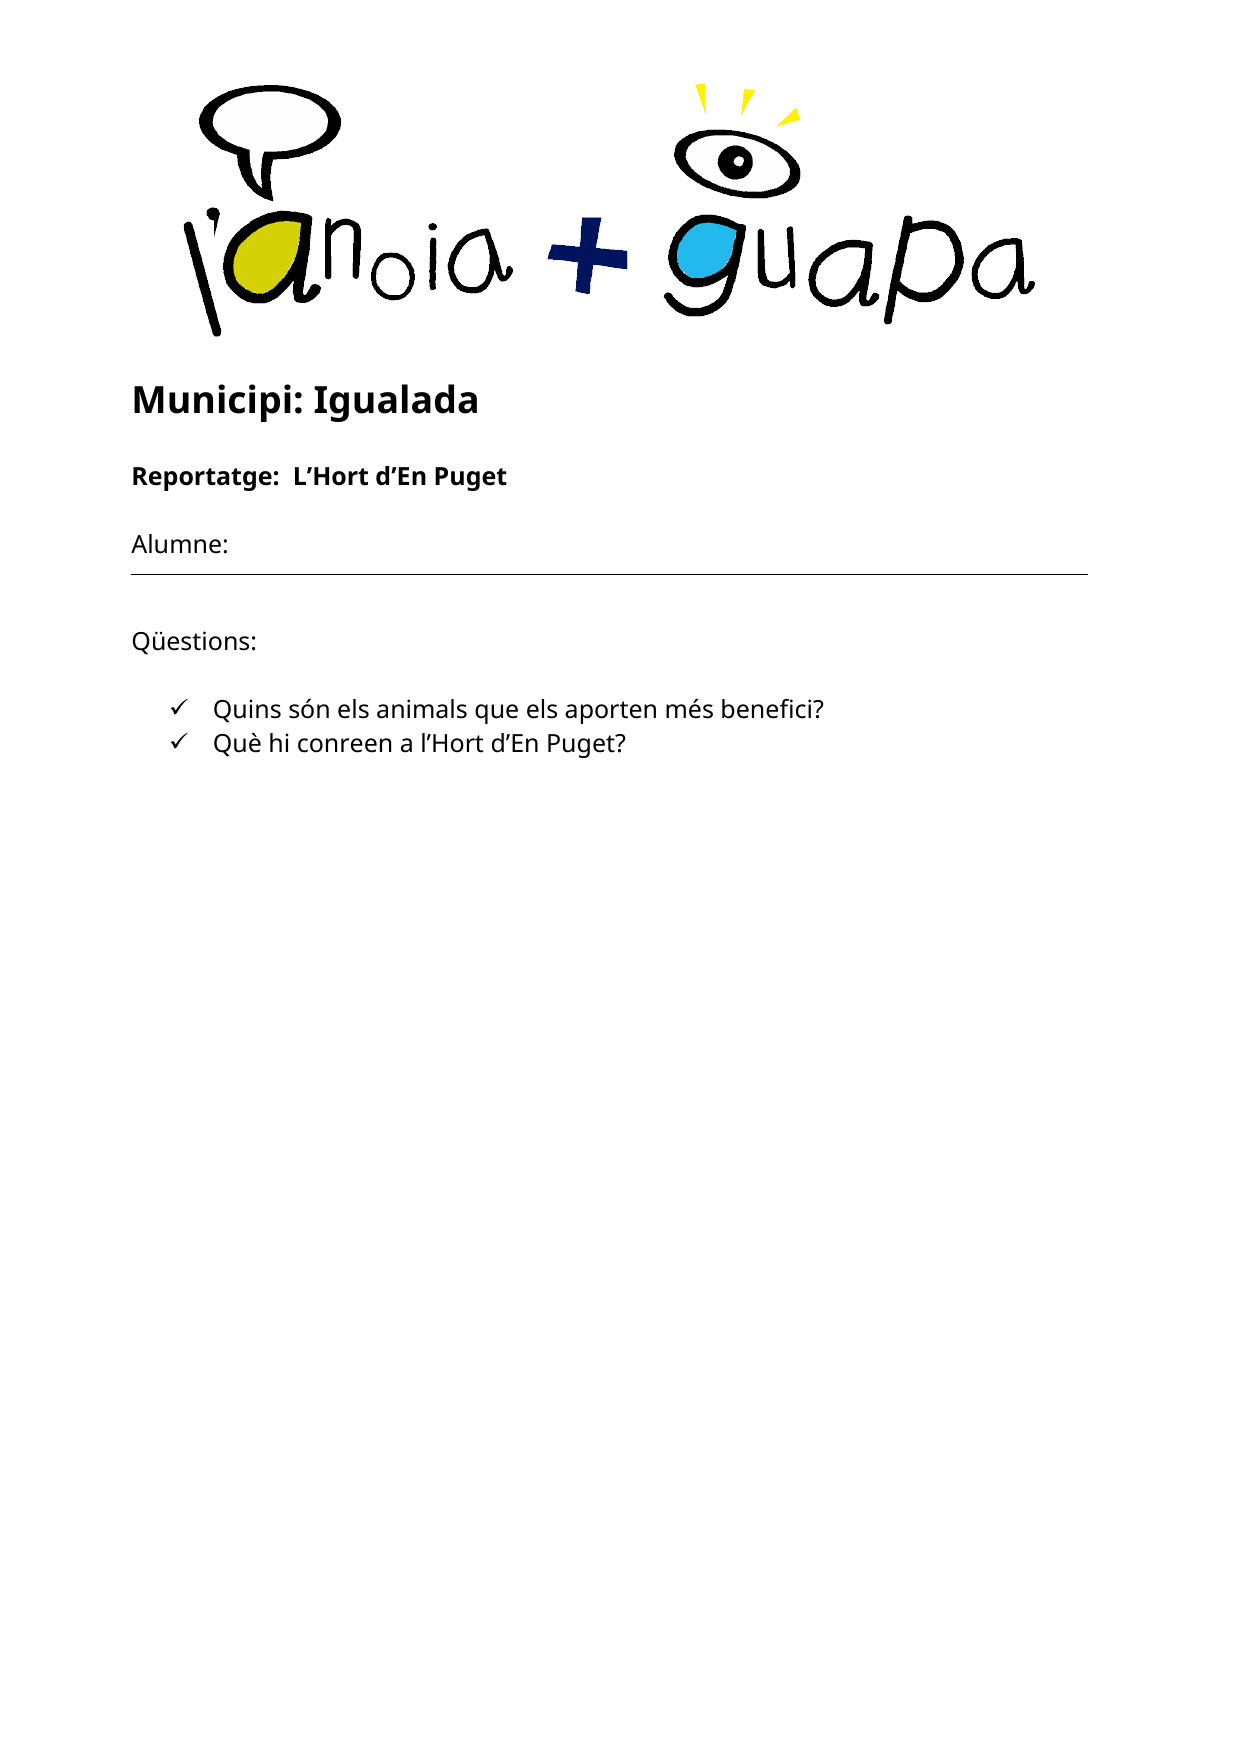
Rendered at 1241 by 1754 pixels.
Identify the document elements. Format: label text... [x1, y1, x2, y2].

text Qüestions: [131, 623, 1087, 657]
text Alumne: [131, 527, 1087, 561]
list Quins són els animals que els aporten més benefici? [169, 691, 1087, 726]
picture [183, 84, 1035, 337]
list Què hi conreen a l’Hort d’En Puget? [169, 726, 1087, 759]
text Reportatge: L’Hort d’En Puget [131, 459, 1087, 493]
text Municipi: Igualada [131, 373, 1087, 424]
